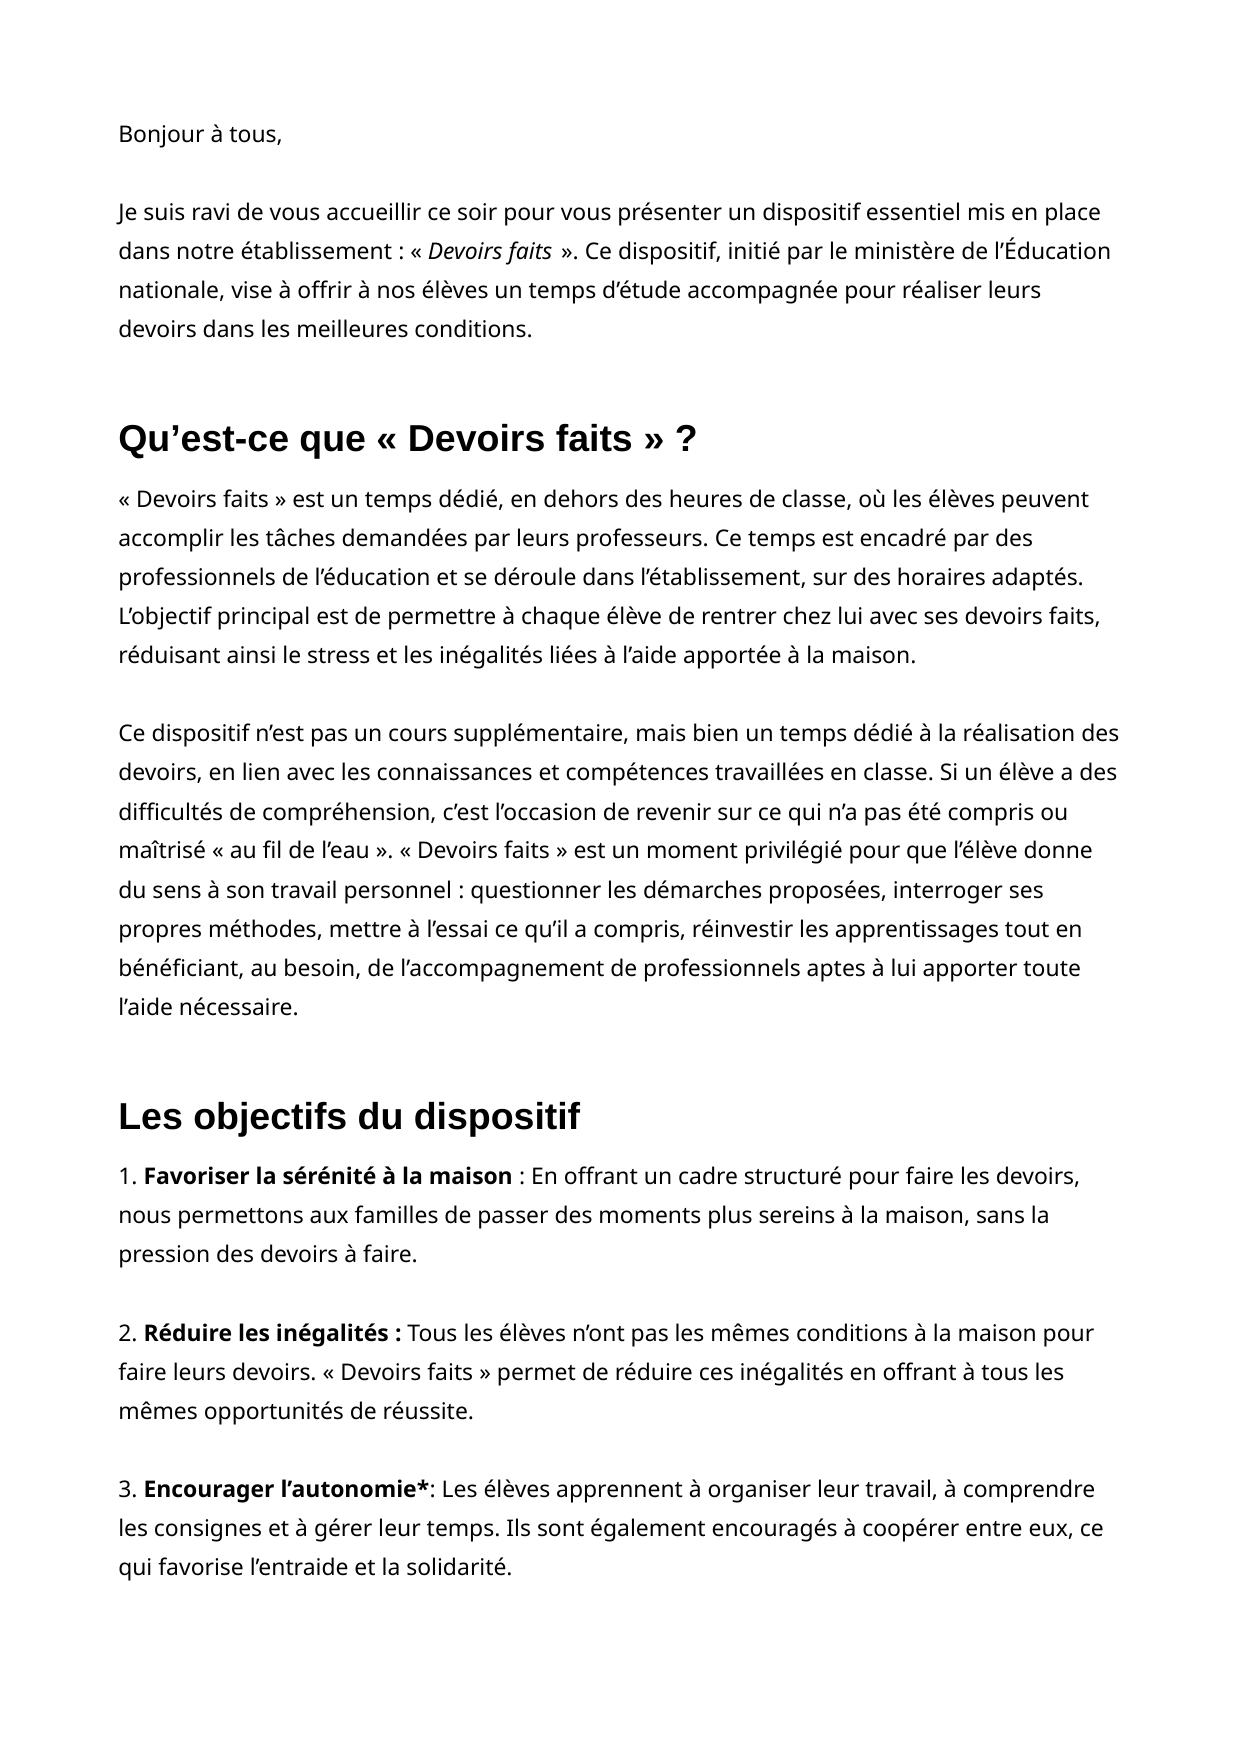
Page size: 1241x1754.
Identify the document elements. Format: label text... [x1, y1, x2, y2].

text 1. Favoriser la sérénité à la maison : En offrant un cadre structuré pour faire les devoirs, nous permettons aux familles de passer des moments plus sereins à la maison, sans la pression des devoirs à faire. [118, 1160, 1122, 1269]
text Ce dispositif n’est pas un cours supplémentaire, mais bien un temps dédié à la réalisation des devoirs, en lien avec les connaissances et compétences travaillées en classe. Si un élève a des difficultés de compréhension, c’est l’occasion de revenir sur ce qui n’a pas été compris ou maîtrisé « au fil de l’eau ». « Devoirs faits » est un moment privilégié pour que l’élève donne du sens à son travail personnel : questionner les démarches proposées, interroger ses propres méthodes, mettre à l’essai ce qu’il a compris, réinvestir les apprentissages tout en bénéficiant, au besoin, de l’accompagnement de professionnels aptes à lui apporter toute l’aide nécessaire. [118, 717, 1122, 1022]
text Bonjour à tous, [118, 118, 1122, 149]
subtitle Qu’est-ce que « Devoirs faits » ? [118, 417, 1122, 460]
text 2. Réduire les inégalités : Tous les élèves n’ont pas les mêmes conditions à la maison pour faire leurs devoirs. « Devoirs faits » permet de réduire ces inégalités en offrant à tous les mêmes opportunités de réussite. [118, 1316, 1122, 1426]
text Je suis ravi de vous accueillir ce soir pour vous présenter un dispositif essentiel mis en place dans notre établissement : « Devoirs faits ». Ce dispositif, initié par le ministère de l’Éducation nationale, vise à offrir à nos élèves un temps d’étude accompagnée pour réaliser leurs devoirs dans les meilleures conditions. [118, 196, 1122, 345]
text 3. Encourager l’autonomie*: Les élèves apprennent à organiser leur travail, à comprendre les consignes et à gérer leur temps. Ils sont également encouragés à coopérer entre eux, ce qui favorise l’entraide et la solidarité. [118, 1473, 1122, 1582]
text « Devoirs faits » est un temps dédié, en dehors des heures de classe, où les élèves peuvent accomplir les tâches demandées par leurs professeurs. Ce temps est encadré par des professionnels de l’éducation et se déroule dans l’établissement, sur des horaires adaptés. L’objectif principal est de permettre à chaque élève de rentrer chez lui avec ses devoirs faits, réduisant ainsi le stress et les inégalités liées à l’aide apportée à la maison. [118, 483, 1122, 670]
subtitle Les objectifs du dispositif [118, 1094, 1122, 1137]
